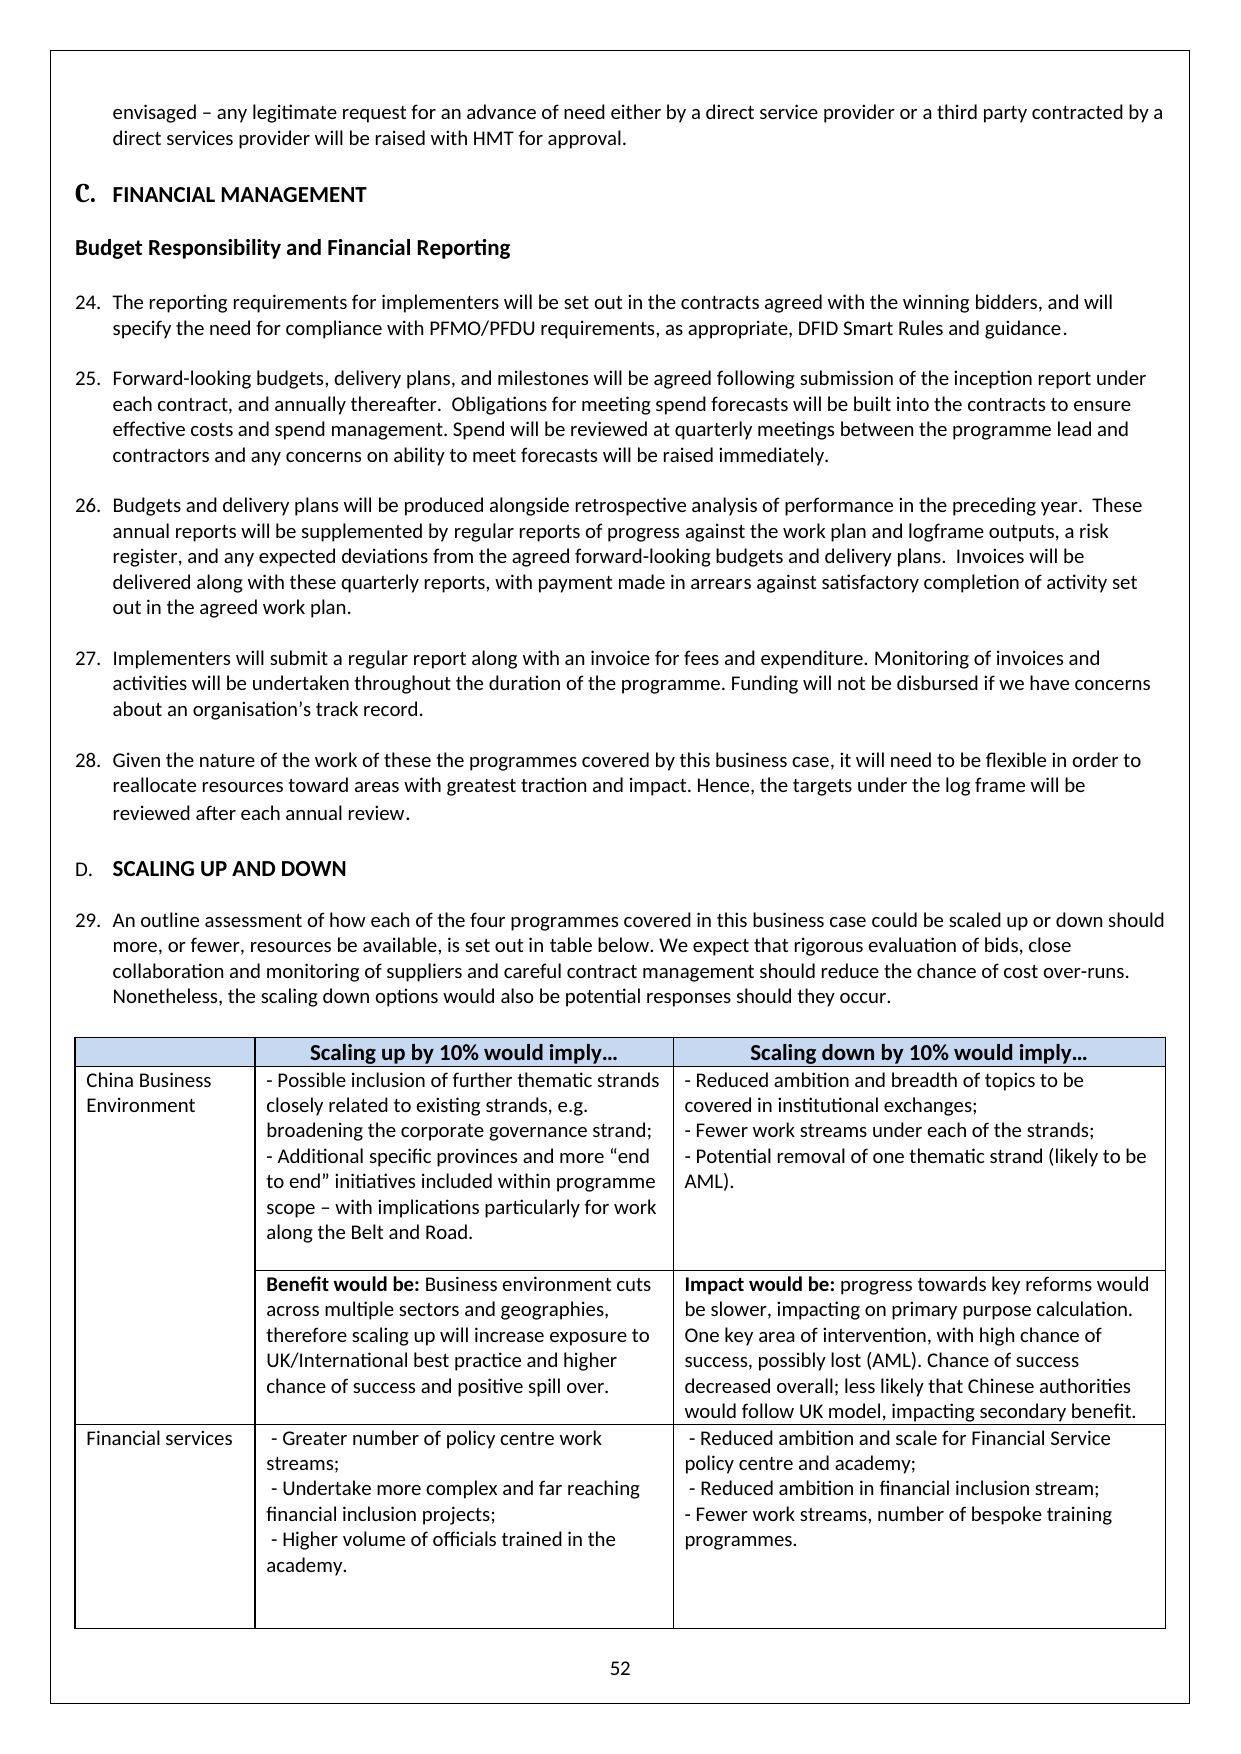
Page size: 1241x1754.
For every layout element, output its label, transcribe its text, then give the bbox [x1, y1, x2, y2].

list Budgets and delivery plans will be produced alongside retrospective analysis of performance in the preceding year. These annual reports will be supplemented by regular reports of progress against the work plan and logframe outputs, a risk register, and any expected deviations from the agreed forward-looking budgets and delivery plans. Invoices will be delivered along with these quarterly reports, with payment made in arrears against satisfactory completion of activity set out in the agreed work plan. [75, 493, 1165, 620]
table_header [76, 1038, 254, 1066]
list The reporting requirements for implementers will be set out in the contracts agreed with the winning bidders, and will specify the need for compliance with PFMO/PFDU requirements, as appropriate, DFID Smart Rules and guidance. [75, 289, 1165, 340]
table_header Scaling up by 10% would imply… [256, 1038, 673, 1066]
table_cell - Greater number of policy centre work streams; - Undertake more complex and far reaching financial inclusion projects; - Higher volume of officials trained in the academy. [256, 1425, 673, 1628]
list SCALING UP AND DOWN [75, 854, 1165, 907]
subtitle FINANCIAL MANAGEMENT [75, 178, 1165, 209]
list An outline assessment of how each of the four programmes covered in this business case could be scaled up or down should more, or fewer, resources be available, is set out in table below. We expect that rigorous evaluation of bids, close collaboration and monitoring of suppliers and careful contract management should reduce the chance of cost over-runs. Nonetheless, the scaling down options would also be potential responses should they occur. [75, 907, 1165, 1009]
table_cell - Possible inclusion of further thematic strands closely related to existing strands, e.g. broadening the corporate governance strand; - Additional specific provinces and more “end to end” initiatives included within programme scope – with implications particularly for work along the Belt and Road. [256, 1067, 673, 1270]
table_cell Financial services [76, 1425, 254, 1628]
list Given the nature of the work of these the programmes covered by this business case, it will need to be flexible in order to reallocate resources toward areas with greatest traction and impact. Hence, the targets under the log frame will be reviewed after each annual review. [75, 747, 1165, 826]
text Budget Responsibility and Financial Reporting [75, 233, 1165, 261]
table_cell - Reduced ambition and scale for Financial Service policy centre and academy; - Reduced ambition in financial inclusion stream; - Fewer work streams, number of bespoke training programmes. [674, 1425, 1165, 1628]
list envisaged – any legitimate request for an advance of need either by a direct service provider or a third party contracted by a direct services provider will be raised with HMT for approval. [75, 99, 1165, 150]
list Implementers will submit a regular report along with an invoice for fees and expenditure. Monitoring of invoices and activities will be undertaken throughout the duration of the programme. Funding will not be disbursed if we have concerns about an organisation’s track record. [75, 645, 1165, 747]
table_cell - Reduced ambition and breadth of topics to be covered in institutional exchanges; - Fewer work streams under each of the strands; - Potential removal of one thematic strand (likely to be AML). [674, 1067, 1165, 1270]
list Forward-looking budgets, delivery plans, and milestones will be agreed following submission of the inception report under each contract, and annually thereafter. Obligations for meeting spend forecasts will be built into the contracts to ensure effective costs and spend management. Spend will be reviewed at quarterly meetings between the programme lead and contractors and any concerns on ability to meet forecasts will be raised immediately. [75, 366, 1165, 467]
table_header Scaling down by 10% would imply… [674, 1038, 1165, 1066]
table_cell Benefit would be: Business environment cuts across multiple sectors and geographies, therefore scaling up will increase exposure to UK/International best practice and higher chance of success and positive spill over. [256, 1271, 673, 1424]
table_cell Impact would be: progress towards key reforms would be slower, impacting on primary purpose calculation. One key area of intervention, with high chance of success, possibly lost (AML). Chance of success decreased overall; less likely that Chinese authorities would follow UK model, impacting secondary benefit. [674, 1271, 1165, 1424]
table_cell China Business Environment [76, 1067, 254, 1424]
